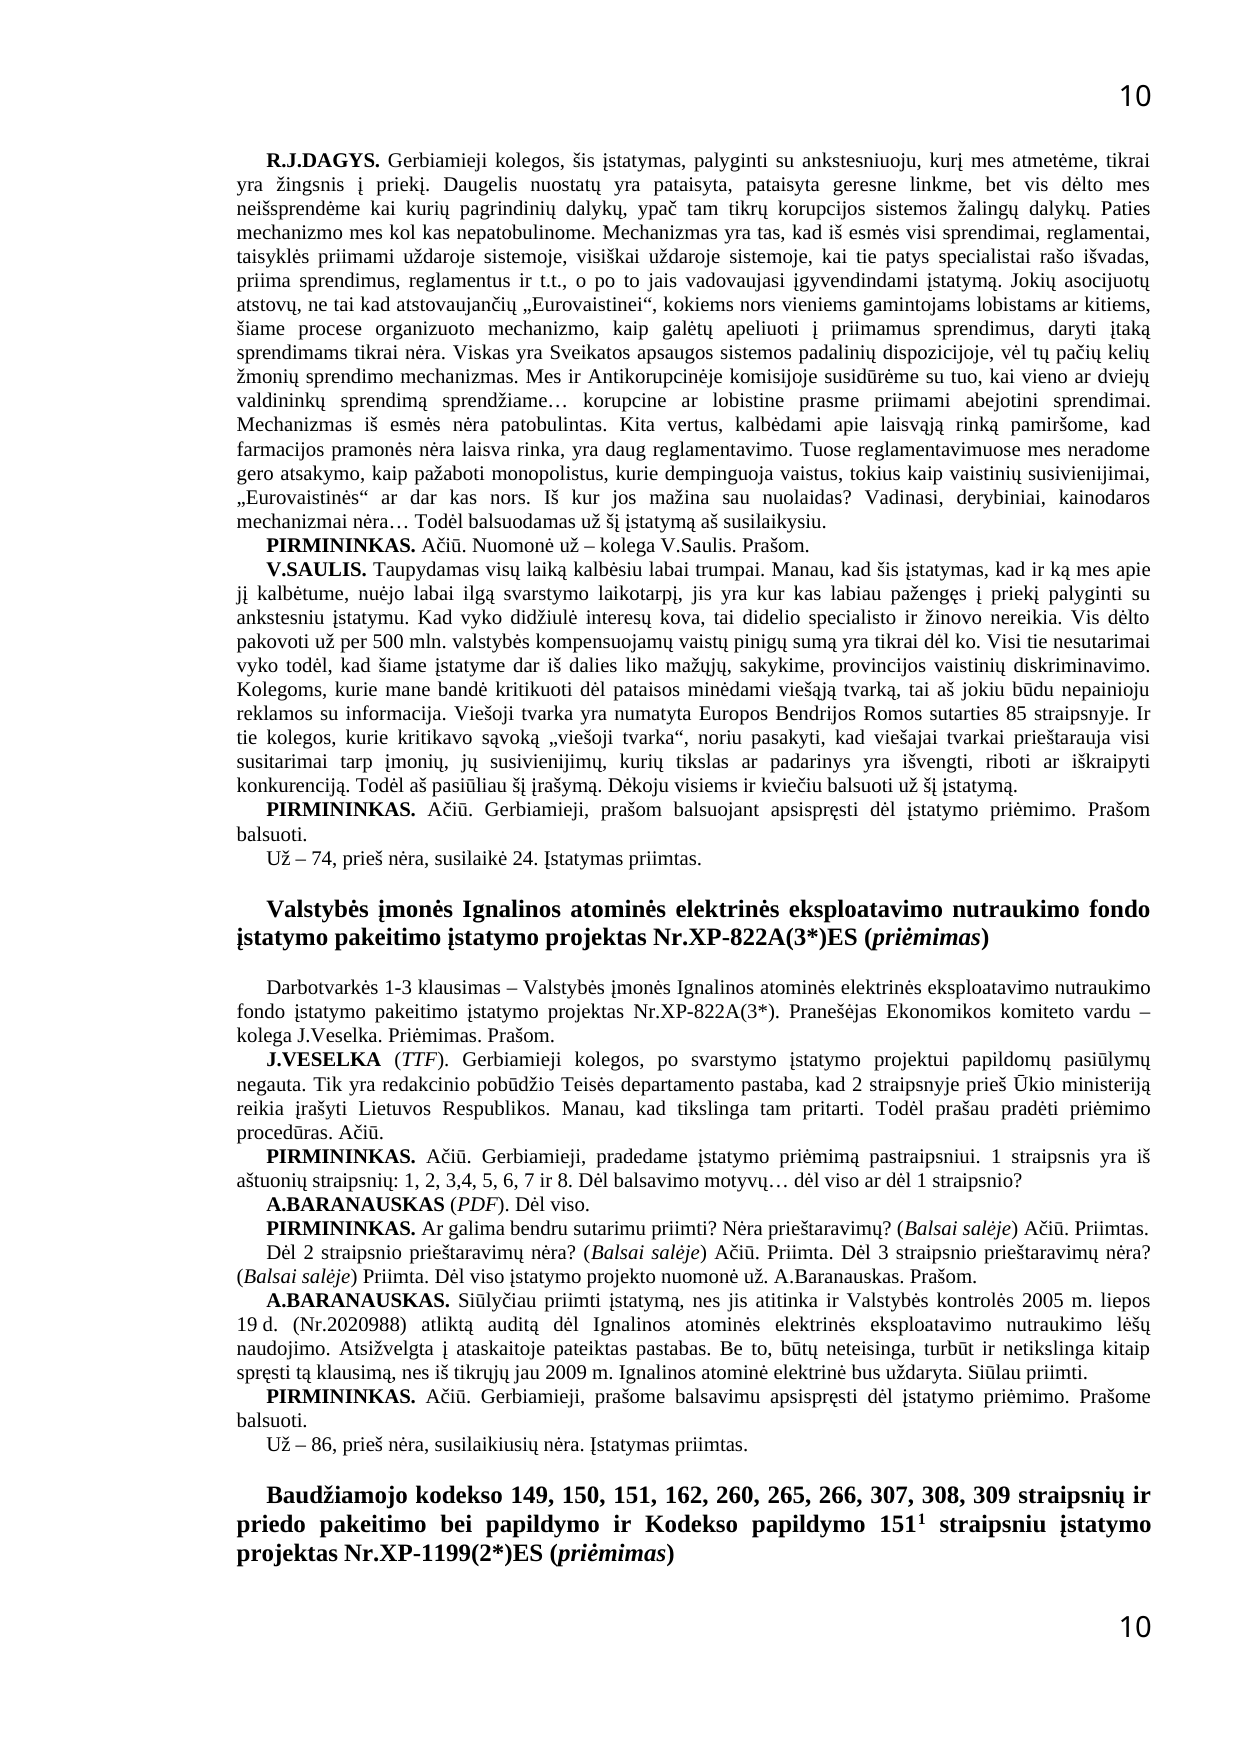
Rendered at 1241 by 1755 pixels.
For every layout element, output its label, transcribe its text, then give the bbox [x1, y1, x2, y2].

text Valstybės įmonės Ignalinos atominės elektrinės eksploatavimo nutraukimo fondo įstatymo pakeitimo įstatymo projektas Nr.XP-822A(3*)ES (priėmimas) [236, 894, 1152, 951]
text Darbotvarkės 1-3 klausimas – Valstybės įmonės Ignalinos atominės elektrinės eksploatavimo nutraukimo fondo įstatymo pakeitimo įstatymo projektas Nr.XP-822A(3*). Pranešėjas Ekonomikos komiteto vardu – kolega J.Veselka. Priėmimas. Prašom. [236, 975, 1152, 1047]
text V.SAULIS. Taupydamas visų laiką kalbėsiu labai trumpai. Manau, kad šis įstatymas, kad ir ką mes apie jį kalbėtume, nuėjo labai ilgą svarstymo laikotarpį, jis yra kur kas labiau pažengęs į priekį palyginti su ankstesniu įstatymu. Kad vyko didžiulė interesų kova, tai didelio specialisto ir žinovo nereikia. Vis dėlto pakovoti už per 500 mln. valstybės kompensuojamų vaistų pinigų sumą yra tikrai dėl ko. Visi tie nesutarimai vyko todėl, kad šiame įstatyme dar iš dalies liko mažųjų, sakykime, provincijos vaistinių diskriminavimo. Kolegoms, kurie mane bandė kritikuoti dėl pataisos minėdami viešąją tvarką, tai aš jokiu būdu nepainioju reklamos su informacija. Viešoji tvarka yra numatyta Europos Bendrijos Romos sutarties 85 straipsnyje. Ir tie kolegos, kurie kritikavo sąvoką „viešoji tvarka“, noriu pasakyti, kad viešajai tvarkai prieštarauja visi susitarimai tarp įmonių, jų susivienijimų, kurių tikslas ar padarinys yra išvengti, riboti ar iškraipyti konkurenciją. Todėl aš pasiūliau šį įrašymą. Dėkoju visiems ir kviečiu balsuoti už šį įstatymą. [236, 557, 1152, 797]
text Dėl 2 straipsnio prieštaravimų nėra? (Balsai salėje) Ačiū. Priimta. Dėl 3 straipsnio prieštaravimų nėra? (Balsai salėje) Priimta. Dėl viso įstatymo projekto nuomonė už. A.Baranauskas. Prašom. [236, 1240, 1152, 1288]
text PIRMININKAS. Ačiū. Gerbiamieji, prašom balsuojant apsispręsti dėl įstatymo priėmimo. Prašom balsuoti. [236, 797, 1152, 846]
text A.BARANAUSKAS (PDF). Dėl viso. [236, 1192, 1152, 1216]
text PIRMININKAS. Ačiū. Gerbiamieji, pradedame įstatymo priėmimą pastraipsniui. 1 straipsnis yra iš aštuonių straipsnių: 1, 2, 3,4, 5, 6, 7 ir 8. Dėl balsavimo motyvų… dėl viso ar dėl 1 straipsnio? [236, 1144, 1152, 1192]
text Baudžiamojo kodekso 149, 150, 151, 162, 260, 265, 266, 307, 308, 309 straipsnių ir priedo pakeitimo bei papildymo ir Kodekso papildymo 1511 straipsniu įstatymo projektas Nr.XP-1199(2*)ES (priėmimas) [236, 1481, 1152, 1567]
text Už – 74, prieš nėra, susilaikė 24. Įstatymas priimtas. [236, 846, 1152, 869]
text J.VESELKA (TTF). Gerbiamieji kolegos, po svarstymo įstatymo projektui papildomų pasiūlymų negauta. Tik yra redakcinio pobūdžio Teisės departamento pastaba, kad 2 straipsnyje prieš Ūkio ministeriją reikia įrašyti Lietuvos Respublikos. Manau, kad tikslinga tam pritarti. Todėl prašau pradėti priėmimo procedūras. Ačiū. [236, 1047, 1152, 1144]
text PIRMININKAS. Ar galima bendru sutarimu priimti? Nėra prieštaravimų? (Balsai salėje) Ačiū. Priimtas. [236, 1216, 1152, 1240]
text A.BARANAUSKAS. Siūlyčiau priimti įstatymą, nes jis atitinka ir Valstybės kontrolės 2005 m. liepos 19 d. (Nr.2020988) atliktą auditą dėl Ignalinos atominės elektrinės eksploatavimo nutraukimo lėšų naudojimo. Atsižvelgta į ataskaitoje pateiktas pastabas. Be to, būtų neteisinga, turbūt ir netikslinga kitaip spręsti tą klausimą, nes iš tikrųjų jau 2009 m. Ignalinos atominė elektrinė bus uždaryta. Siūlau priimti. [236, 1288, 1152, 1384]
text R.J.DAGYS. Gerbiamieji kolegos, šis įstatymas, palyginti su ankstesniuoju, kurį mes atmetėme, tikrai yra žingsnis į priekį. Daugelis nuostatų yra pataisyta, pataisyta geresne linkme, bet vis dėlto mes neišsprendėme kai kurių pagrindinių dalykų, ypač tam tikrų korupcijos sistemos žalingų dalykų. Paties mechanizmo mes kol kas nepatobulinome. Mechanizmas yra tas, kad iš esmės visi sprendimai, reglamentai, taisyklės priimami uždaroje sistemoje, visiškai uždaroje sistemoje, kai tie patys specialistai rašo išvadas, priima sprendimus, reglamentus ir t.t., o po to jais vadovaujasi įgyvendindami įstatymą. Jokių asocijuotų atstovų, ne tai kad atstovaujančių „Eurovaistinei“, kokiems nors vieniems gamintojams lobistams ar kitiems, šiame procese organizuoto mechanizmo, kaip galėtų apeliuoti į priimamus sprendimus, daryti įtaką sprendimams tikrai nėra. Viskas yra Sveikatos apsaugos sistemos padalinių dispozicijoje, vėl tų pačių kelių žmonių sprendimo mechanizmas. Mes ir Antikorupcinėje komisijoje susidūrėme su tuo, kai vieno ar dviejų valdininkų sprendimą sprendžiame… korupcine ar lobistine prasme priimami abejotini sprendimai. Mechanizmas iš esmės nėra patobulintas. Kita vertus, kalbėdami apie laisvąją rinką pamiršome, kad farmacijos pramonės nėra laisva rinka, yra daug reglamentavimo. Tuose reglamentavimuose mes neradome gero atsakymo, kaip pažaboti monopolistus, kurie dempinguoja vaistus, tokius kaip vaistinių susivienijimai, „Eurovaistinės“ ar dar kas nors. Iš kur jos mažina sau nuolaidas? Vadinasi, derybiniai, kainodaros mechanizmai nėra… Todėl balsuodamas už šį įstatymą aš susilaikysiu. [236, 148, 1152, 533]
text PIRMININKAS. Ačiū. Gerbiamieji, prašome balsavimu apsispręsti dėl įstatymo priėmimo. Prašome balsuoti. [236, 1384, 1152, 1432]
text PIRMININKAS. Ačiū. Nuomonė už – kolega V.Saulis. Prašom. [236, 533, 1152, 557]
text Už – 86, prieš nėra, susilaikiusių nėra. Įstatymas priimtas. [236, 1432, 1152, 1456]
